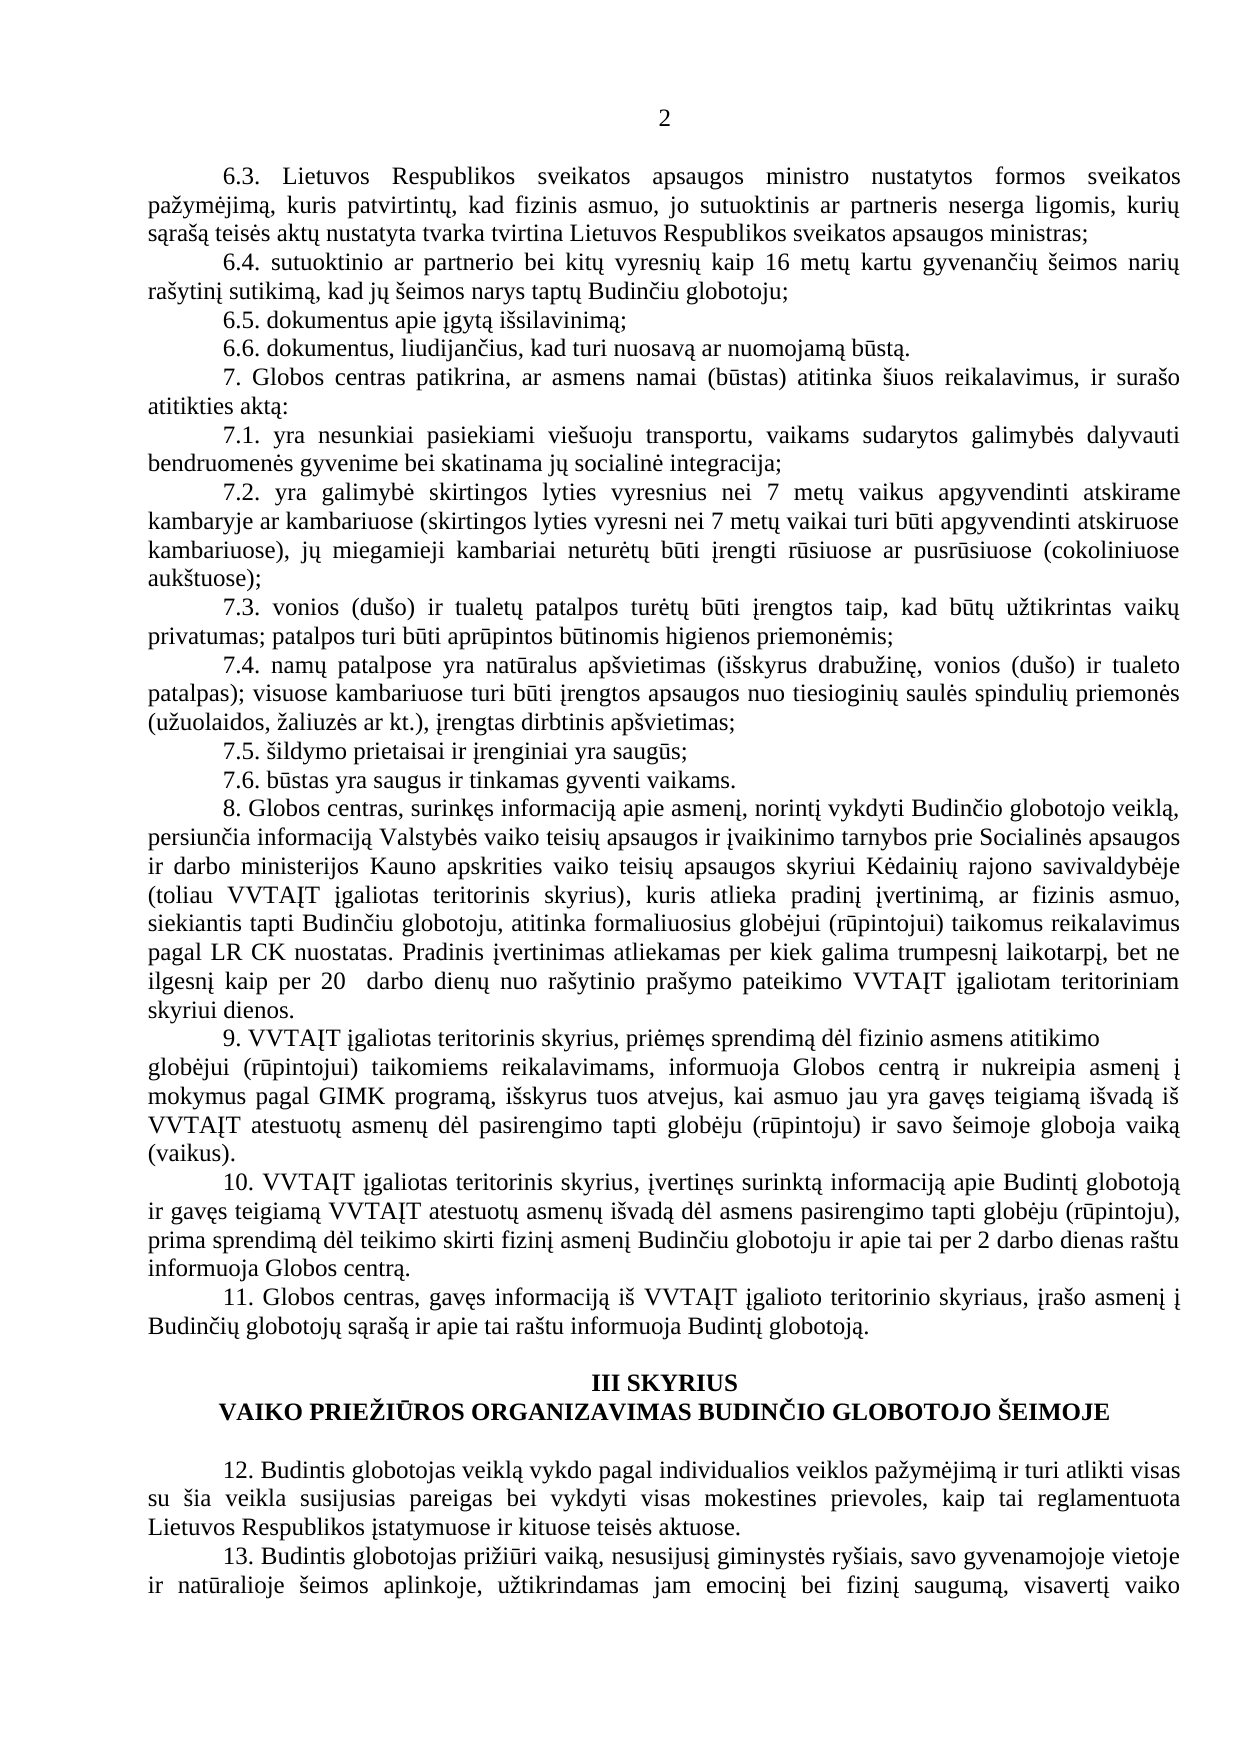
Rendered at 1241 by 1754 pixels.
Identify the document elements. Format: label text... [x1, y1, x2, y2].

text 7.5. šildymo prietaisai ir įrenginiai yra saugūs; [148, 736, 1181, 765]
text 7.2. yra galimybė skirtingos lyties vyresnius nei 7 metų vaikus apgyvendinti atskirame kambaryje ar kambariuose (skirtingos lyties vyresni nei 7 metų vaikai turi būti apgyvendinti atskiruose kambariuose), jų miegamieji kambariai neturėtų būti įrengti rūsiuose ar pusrūsiuose (cokoliniuose aukštuose); [148, 477, 1181, 592]
text 8. Globos centras, surinkęs informaciją apie asmenį, norintį vykdyti Budinčio globotojo veiklą, persiunčia informaciją Valstybės vaiko teisių apsaugos ir įvaikinimo tarnybos prie Socialinės apsaugos ir darbo ministerijos Kauno apskrities vaiko teisių apsaugos skyriui Kėdainių rajono savivaldybėje (toliau VVTAĮT įgaliotas teritorinis skyrius), kuris atlieka pradinį įvertinimą, ar fizinis asmuo, siekiantis tapti Budinčiu globotoju, atitinka formaliuosius globėjui (rūpintojui) taikomus reikalavimus pagal LR CK nuostatas. Pradinis įvertinimas atliekamas per kiek galima trumpesnį laikotarpį, bet ne ilgesnį kaip per 20 darbo dienų nuo rašytinio prašymo pateikimo VVTAĮT įgaliotam teritoriniam skyriui dienos. [148, 793, 1181, 1023]
text globėjui (rūpintojui) taikomiems reikalavimams, informuoja Globos centrą ir nukreipia asmenį į mokymus pagal GIMK programą, išskyrus tuos atvejus, kai asmuo jau yra gavęs teigiamą išvadą iš VVTAĮT atestuotų asmenų dėl pasirengimo tapti globėju (rūpintoju) ir savo šeimoje globoja vaiką (vaikus). [148, 1052, 1181, 1167]
text 6.4. sutuoktinio ar partnerio bei kitų vyresnių kaip 16 metų kartu gyvenančių šeimos narių rašytinį sutikimą, kad jų šeimos narys taptų Budinčiu globotoju; [148, 247, 1181, 305]
text 7.6. būstas yra saugus ir tinkamas gyventi vaikams. [148, 765, 1181, 793]
text 7.1. yra nesunkiai pasiekiami viešuoju transportu, vaikams sudarytos galimybės dalyvauti bendruomenės gyvenime bei skatinama jų socialinė integracija; [148, 420, 1181, 477]
text III SKYRIUS [148, 1368, 1181, 1397]
text 11. Globos centras, gavęs informaciją iš VVTAĮT įgalioto teritorinio skyriaus, įrašo asmenį į Budinčių globotojų sąrašą ir apie tai raštu informuoja Budintį globotoją. [148, 1282, 1181, 1340]
text 7.4. namų patalpose yra natūralus apšvietimas (išskyrus drabužinę, vonios (dušo) ir tualeto patalpas); visuose kambariuose turi būti įrengtos apsaugos nuo tiesioginių saulės spindulių priemonės (užuolaidos, žaliuzės ar kt.), įrengtas dirbtinis apšvietimas; [148, 650, 1181, 736]
text 7.3. vonios (dušo) ir tualetų patalpos turėtų būti įrengtos taip, kad būtų užtikrintas vaikų privatumas; patalpos turi būti aprūpintos būtinomis higienos priemonėmis; [148, 592, 1181, 650]
text 6.5. dokumentus apie įgytą išsilavinimą; [148, 305, 1181, 333]
text 12. Budintis globotojas veiklą vykdo pagal individualios veiklos pažymėjimą ir turi atlikti visas su šia veikla susijusias pareigas bei vykdyti visas mokestines prievoles, kaip tai reglamentuota Lietuvos Respublikos įstatymuose ir kituose teisės aktuose. [148, 1455, 1181, 1541]
text 6.3. Lietuvos Respublikos sveikatos apsaugos ministro nustatytos formos sveikatos pažymėjimą, kuris patvirtintų, kad fizinis asmuo, jo sutuoktinis ar partneris neserga ligomis, kurių sąrašą teisės aktų nustatyta tvarka tvirtina Lietuvos Respublikos sveikatos apsaugos ministras; [148, 161, 1181, 247]
text 9. VVTAĮT įgaliotas teritorinis skyrius, priėmęs sprendimą dėl fizinio asmens atitikimo [223, 1023, 1181, 1052]
text 7. Globos centras patikrina, ar asmens namai (būstas) atitinka šiuos reikalavimus, ir surašo atitikties aktą: [148, 362, 1181, 420]
text 10. VVTAĮT įgaliotas teritorinis skyrius, įvertinęs surinktą informaciją apie Budintį globotoją ir gavęs teigiamą VVTAĮT atestuotų asmenų išvadą dėl asmens pasirengimo tapti globėju (rūpintoju), prima sprendimą dėl teikimo skirti fizinį asmenį Budinčiu globotoju ir apie tai per 2 darbo dienas raštu informuoja Globos centrą. [148, 1167, 1181, 1282]
text 13. Budintis globotojas prižiūri vaiką, nesusijusį giminystės ryšiais, savo gyvenamojoje vietoje ir natūralioje šeimos aplinkoje, užtikrindamas jam emocinį bei fizinį saugumą, visavertį vaiko [148, 1541, 1181, 1598]
text VAIKO PRIEŽIŪROS ORGANIZAVIMAS BUDINČIO GLOBOTOJO ŠEIMOJE [148, 1397, 1181, 1426]
text 6.6. dokumentus, liudijančius, kad turi nuosavą ar nuomojamą būstą. [148, 333, 1181, 362]
